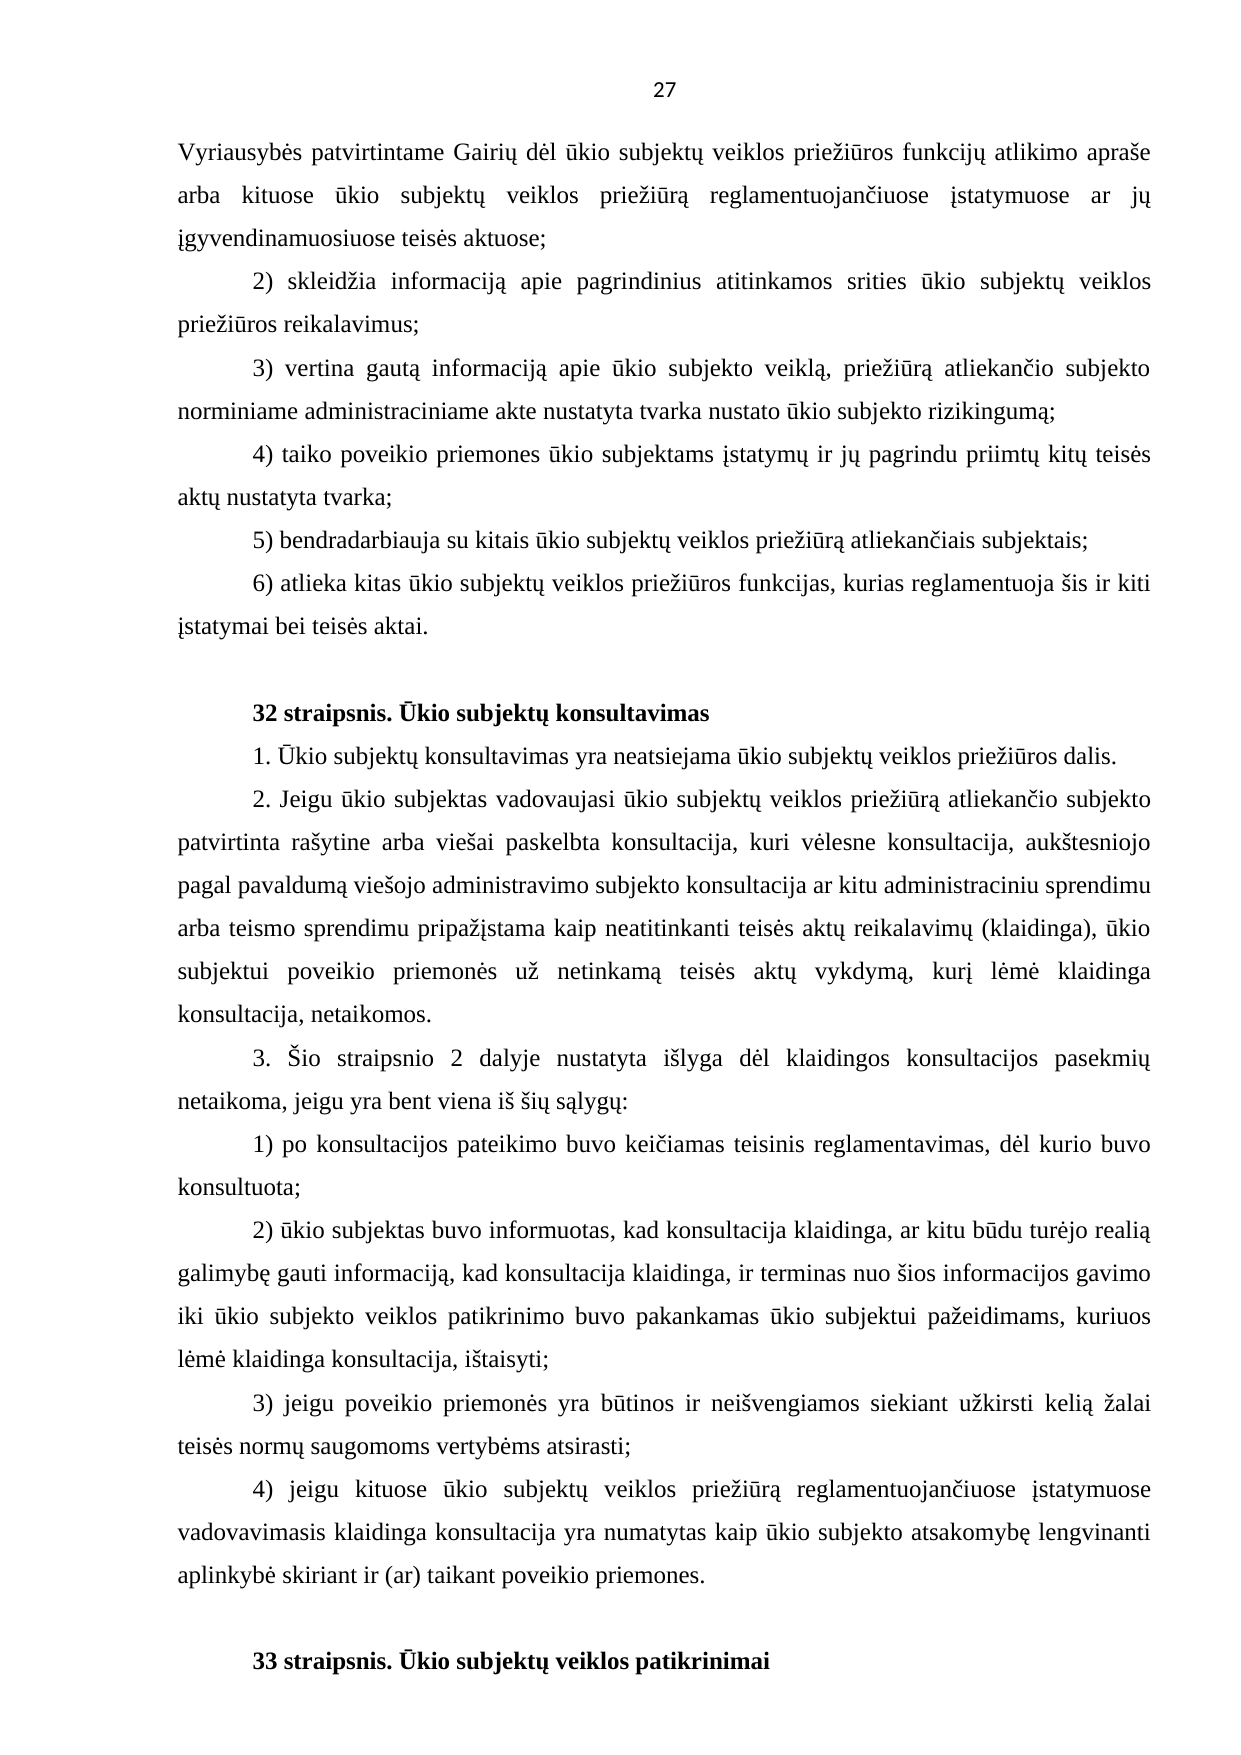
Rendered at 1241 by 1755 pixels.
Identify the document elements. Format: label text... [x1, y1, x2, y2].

text 1) po konsultacijos pateikimo buvo keičiamas teisinis reglamentavimas, dėl kurio buvo konsultuota; [177, 1129, 1152, 1201]
text 5) bendradarbiauja su kitais ūkio subjektų veiklos priežiūrą atliekančiais subjektais; [177, 525, 1152, 554]
text 33 straipsnis. Ūkio subjektų veiklos patikrinimai [177, 1646, 1152, 1675]
text 2) skleidžia informaciją apie pagrindinius atitinkamos srities ūkio subjektų veiklos priežiūros reikalavimus; [177, 266, 1152, 338]
text 6) atlieka kitas ūkio subjektų veiklos priežiūros funkcijas, kurias reglamentuoja šis ir kiti įstatymai bei teisės aktai. [177, 568, 1152, 640]
text 3) vertina gautą informaciją apie ūkio subjekto veiklą, priežiūrą atliekančio subjekto norminiame administraciniame akte nustatyta tvarka nustato ūkio subjekto rizikingumą; [177, 353, 1152, 424]
text Vyriausybės patvirtintame Gairių dėl ūkio subjektų veiklos priežiūros funkcijų atlikimo apraše arba kituose ūkio subjektų veiklos priežiūrą reglamentuojančiuose įstatymuose ar jų įgyvendinamuosiuose teisės aktuose; [177, 137, 1152, 252]
text 3. Šio straipsnio 2 dalyje nustatyta išlyga dėl klaidingos konsultacijos pasekmių netaikoma, jeigu yra bent viena iš šių sąlygų: [177, 1043, 1152, 1114]
text 1. Ūkio subjektų konsultavimas yra neatsiejama ūkio subjektų veiklos priežiūros dalis. [177, 741, 1152, 769]
text 2. Jeigu ūkio subjektas vadovaujasi ūkio subjektų veiklos priežiūrą atliekančio subjekto patvirtinta rašytine arba viešai paskelbta konsultacija, kuri vėlesne konsultacija, aukštesniojo pagal pavaldumą viešojo administravimo subjekto konsultacija ar kitu administraciniu sprendimu arba teismo sprendimu pripažįstama kaip neatitinkanti teisės aktų reikalavimų (klaidinga), ūkio subjektui poveikio priemonės už netinkamą teisės aktų vykdymą, kurį lėmė klaidinga konsultacija, netaikomos. [177, 784, 1152, 1028]
text 4) taiko poveikio priemones ūkio subjektams įstatymų ir jų pagrindu priimtų kitų teisės aktų nustatyta tvarka; [177, 439, 1152, 511]
text 4) jeigu kituose ūkio subjektų veiklos priežiūrą reglamentuojančiuose įstatymuose vadovavimasis klaidinga konsultacija yra numatytas kaip ūkio subjekto atsakomybę lengvinanti aplinkybė skiriant ir (ar) taikant poveikio priemones. [177, 1474, 1152, 1589]
text 32 straipsnis. Ūkio subjektų konsultavimas [177, 698, 1152, 726]
text 2) ūkio subjektas buvo informuotas, kad konsultacija klaidinga, ar kitu būdu turėjo realią galimybę gauti informaciją, kad konsultacija klaidinga, ir terminas nuo šios informacijos gavimo iki ūkio subjekto veiklos patikrinimo buvo pakankamas ūkio subjektui pažeidimams, kuriuos lėmė klaidinga konsultacija, ištaisyti; [177, 1215, 1152, 1373]
text 3) jeigu poveikio priemonės yra būtinos ir neišvengiamos siekiant užkirsti kelią žalai teisės normų saugomoms vertybėms atsirasti; [177, 1388, 1152, 1459]
